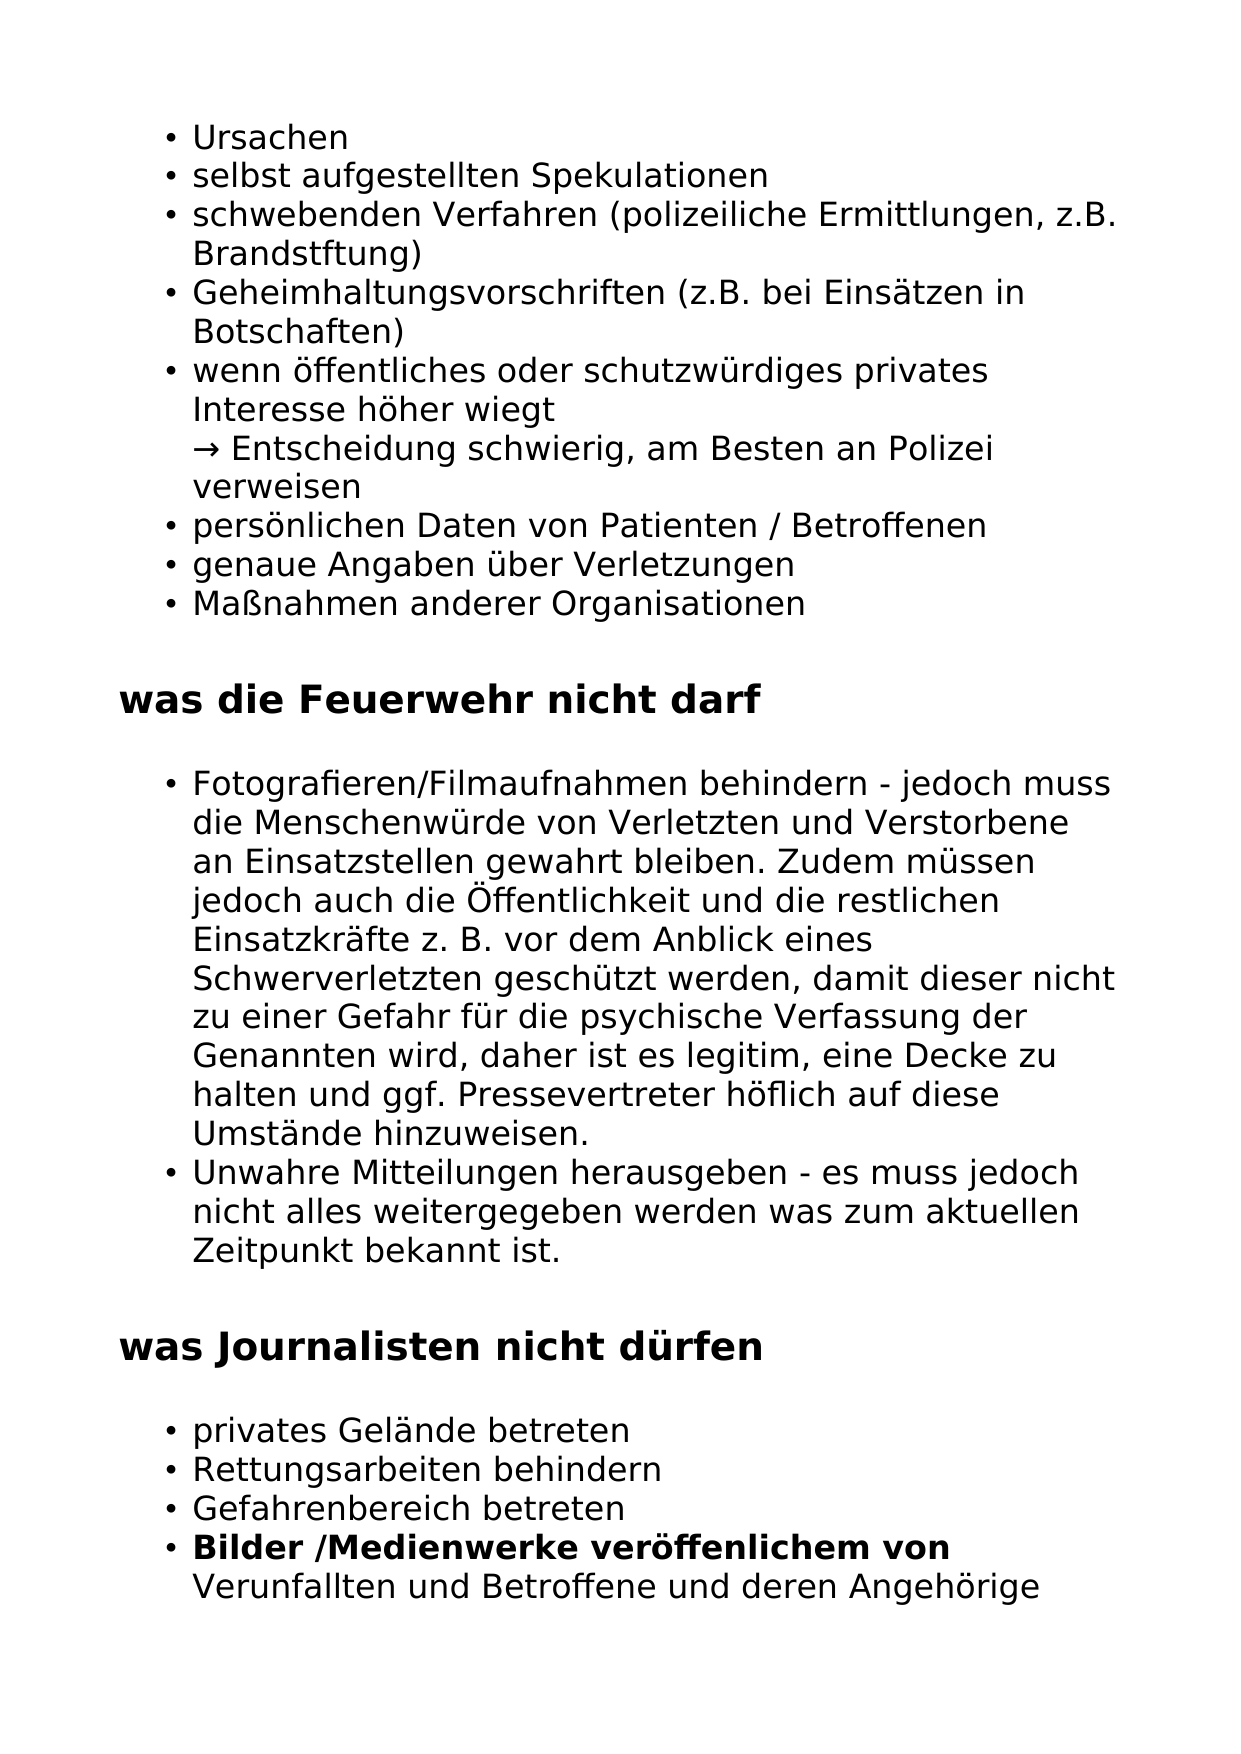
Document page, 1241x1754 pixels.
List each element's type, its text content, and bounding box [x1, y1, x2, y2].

subtitle was Journalisten nicht dürfen [118, 1324, 1122, 1370]
list persönlichen Daten von Patienten / Betroffenen [177, 507, 1122, 546]
list Gefahrenbereich betreten [177, 1489, 1122, 1528]
list Rettungsarbeiten behindern [177, 1451, 1122, 1489]
list wenn öffentliches oder schutzwürdiges privates Interesse höher wiegt → Entscheidung schwierig, am Besten an Polizei verweisen [177, 351, 1122, 507]
list Fotografieren/Filmaufnahmen behindern - jedoch muss die Menschenwürde von Verletzten und Verstorbene an Einsatzstellen gewahrt bleiben. Zudem müssen jedoch auch die Öffentlichkeit und die restlichen Einsatzkräfte z. B. vor dem Anblick eines Schwerverletzten geschützt werden, damit dieser nicht zu einer Gefahr für die psychische Verfassung der Genannten wird, daher ist es legitim, eine Decke zu halten und ggf. Pressevertreter höflich auf diese Umstände hinzuweisen. [177, 765, 1122, 1153]
subtitle was die Feuerwehr nicht darf [118, 678, 1122, 723]
list Bilder /Medienwerke veröffenlichem von Verunfallten und Betroffene und deren Angehörige [177, 1528, 1122, 1606]
list selbst aufgestellten Spekulationen [177, 157, 1122, 196]
list Geheimhaltungsvorschriften (z.B. bei Einsätzen in Botschaften) [177, 273, 1122, 351]
list genaue Angaben über Verletzungen [177, 546, 1122, 584]
list privates Gelände betreten [177, 1412, 1122, 1451]
list schwebenden Verfahren (polizeiliche Ermittlungen, z.B. Brandstftung) [177, 196, 1122, 273]
list Unwahre Mitteilungen herausgeben - es muss jedoch nicht alles weitergegeben werden was zum aktuellen Zeitpunkt bekannt ist. [177, 1153, 1122, 1270]
list Maßnahmen anderer Organisationen [177, 584, 1122, 623]
list Ursachen [177, 118, 1122, 157]
